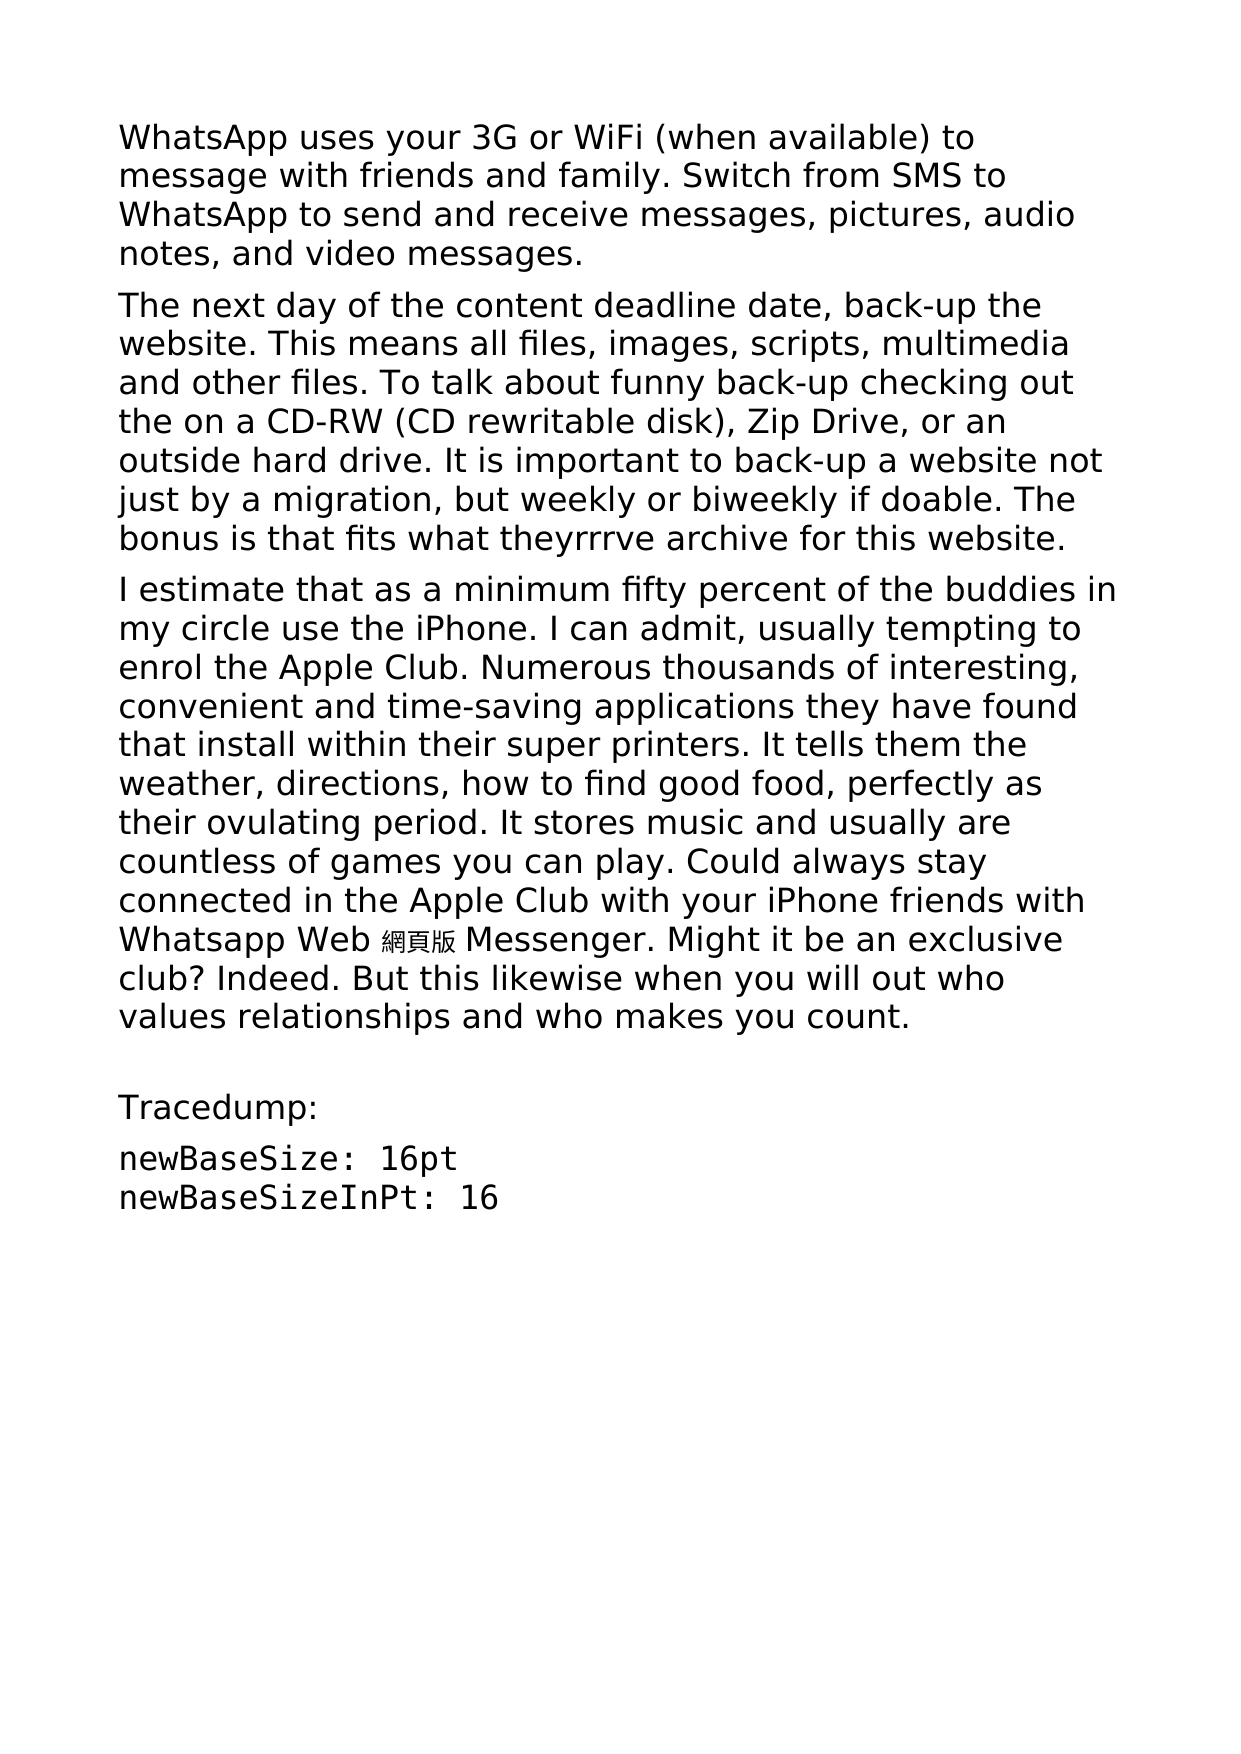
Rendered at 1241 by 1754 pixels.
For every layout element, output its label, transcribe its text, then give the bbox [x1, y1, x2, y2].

text newBaseSize: 16pt newBaseSizeInPt: 16 [118, 1139, 1122, 1217]
text Tracedump: [118, 1049, 1122, 1127]
text The next day of the content deadline date, back-up the website. This means all files, images, scripts, multimedia and other files. To talk about funny back-up checking out the on a CD-RW (CD rewritable disk), Zip Drive, or an outside hard drive. It is important to back-up a website not just by a migration, but weekly or biweekly if doable. The bonus is that fits what theyrrrve archive for this website. [118, 286, 1122, 558]
text I estimate that as a minimum fifty percent of the buddies in my circle use the iPhone. I can admit, usually tempting to enrol the Apple Club. Numerous thousands of interesting, convenient and time-saving applications they have found that install within their super printers. It tells them the weather, directions, how to find good food, perfectly as their ovulating period. It stores music and usually are countless of games you can play. Could always stay connected in the Apple Club with your iPhone friends with Whatsapp Web 網頁版 Messenger. Might it be an exclusive club? Indeed. But this likewise when you will out who values relationships and who makes you count. [118, 571, 1122, 1037]
text WhatsApp uses your 3G or WiFi (when available) to message with friends and family. Switch from SMS to WhatsApp to send and receive messages, pictures, audio notes, and video messages. [118, 118, 1122, 273]
